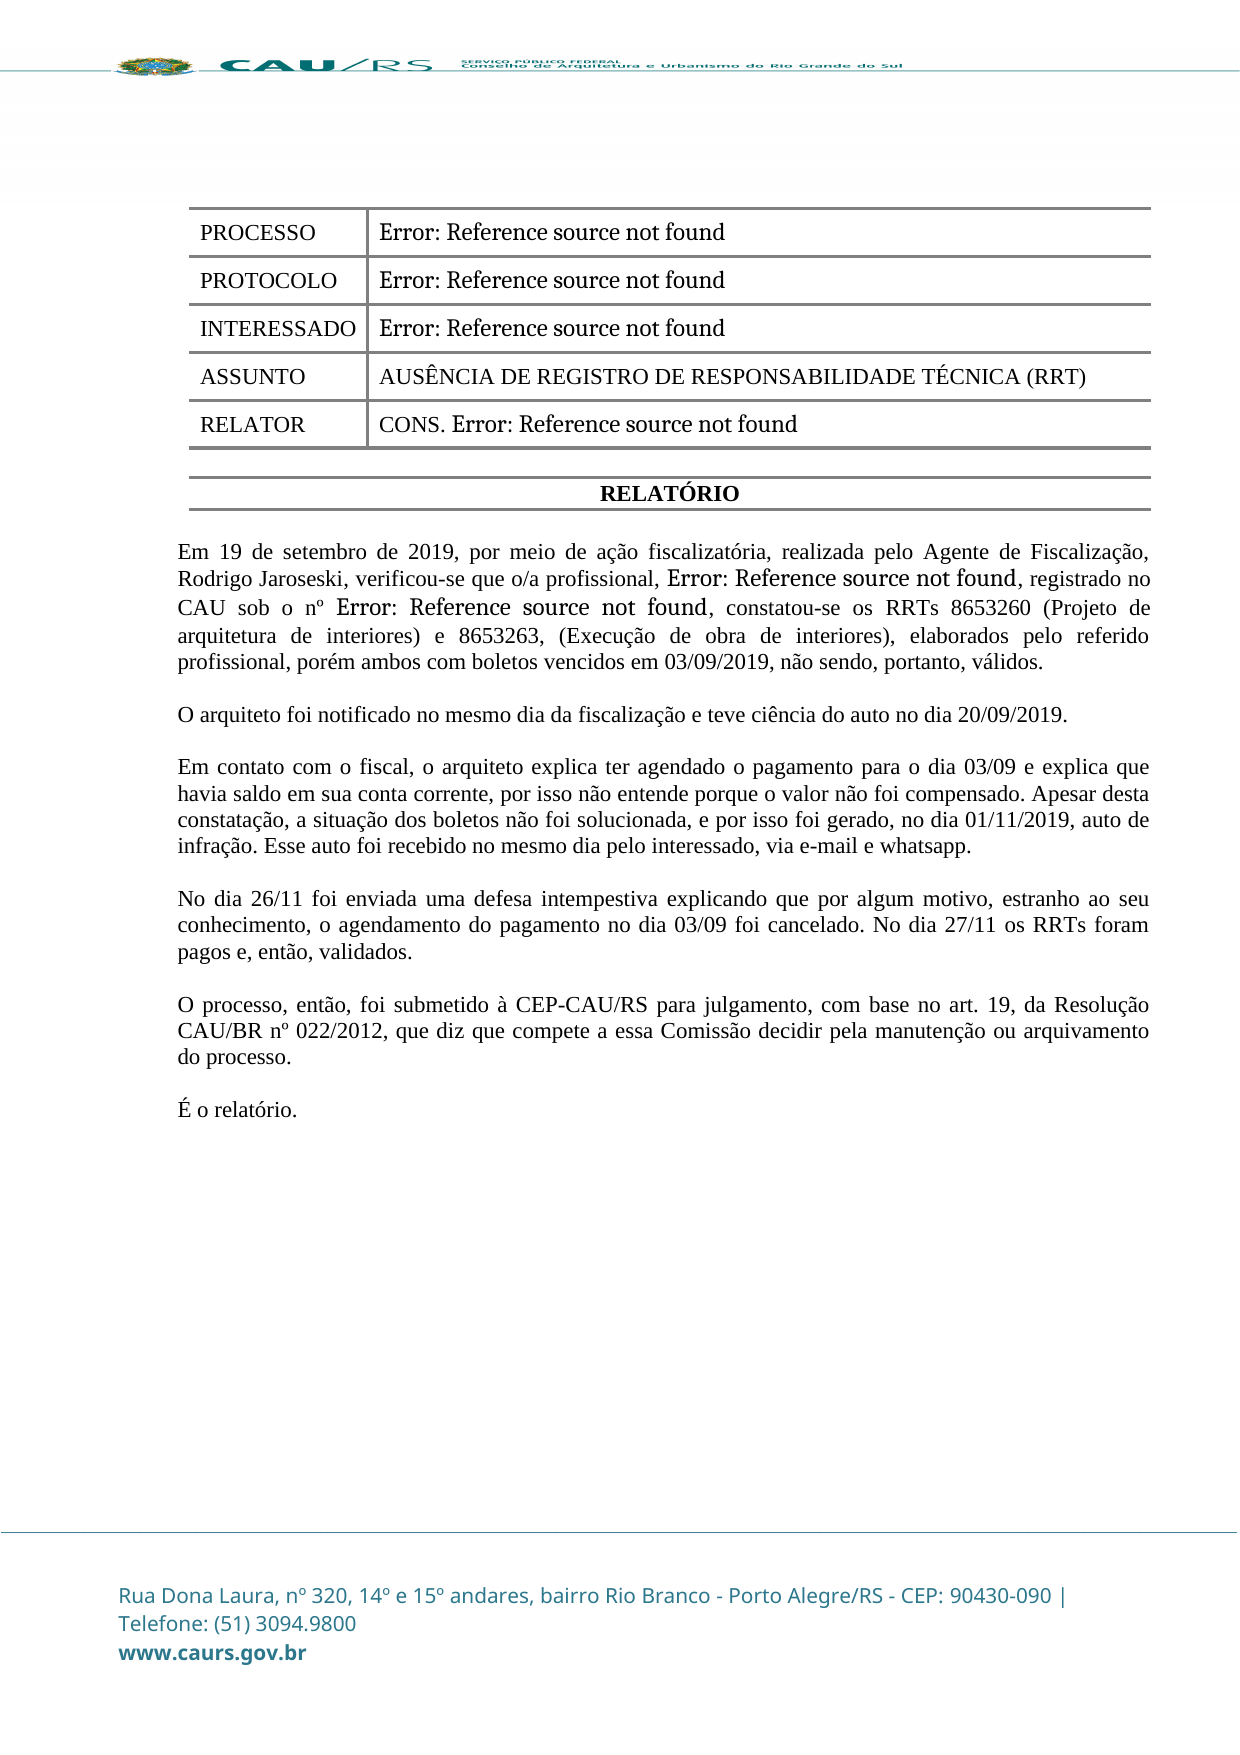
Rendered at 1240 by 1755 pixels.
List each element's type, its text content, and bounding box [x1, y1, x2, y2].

text O arquiteto foi notificado no mesmo dia da fiscalização e teve ciência do auto no dia 20/09/2019. [177, 701, 1151, 727]
table_cell RELATOR [189, 402, 366, 446]
table_header RELATÓRIO [189, 479, 1151, 508]
table_cell CONS. ORITZ ADRIANO ADAMS DE CAMPOS [369, 402, 1151, 446]
text No dia 26/11 foi enviada uma defesa intempestiva explicando que por algum motivo, estranho ao seu conhecimento, o agendamento do pagamento no dia 03/09 foi cancelado. No dia 27/11 os RRTs foram pagos e, então, validados. [177, 885, 1151, 964]
table_header 1000090754 / 2019 [369, 210, 1151, 255]
text Em 19 de setembro de 2019, por meio de ação fiscalizatória, realizada pelo Agente de Fiscalização, Rodrigo Jaroseski, verificou-se que o/a profissional, CARLOS RODRIGO BRAGA, registrado no CAU sob o nº A911070, constatou-se os RRTs 8653260 (Projeto de arquitetura de interiores) e 8653263, (Execução de obra de interiores), elaborados pelo referido profissional, porém ambos com boletos vencidos em 03/09/2019, não sendo, portanto, válidos. [177, 538, 1151, 674]
table_cell PROTOCOLO [189, 258, 366, 303]
table_cell INTERESSADO [189, 306, 366, 351]
table_cell ASSUNTO [189, 354, 366, 398]
table_header PROCESSO [189, 210, 366, 255]
text Em contato com o fiscal, o arquiteto explica ter agendado o pagamento para o dia 03/09 e explica que havia saldo em sua conta corrente, por isso não entende porque o valor não foi compensado. Apesar desta constatação, a situação dos boletos não foi solucionada, e por isso foi gerado, no dia 01/11/2019, auto de infração. Esse auto foi recebido no mesmo dia pelo interessado, via e-mail e whatsapp. [177, 753, 1151, 859]
table_cell AUSÊNCIA DE REGISTRO DE RESPONSABILIDADE TÉCNICA (RRT) [369, 354, 1151, 398]
text É o relatório. [177, 1096, 1151, 1122]
table_cell CARLOS RODRIGO BRAGA [369, 306, 1151, 351]
table_cell 970523/2019 [369, 258, 1151, 303]
text O processo, então, foi submetido à CEP-CAU/RS para julgamento, com base no art. 19, da Resolução CAU/BR nº 022/2012, que diz que compete a essa Comissão decidir pela manutenção ou arquivamento do processo. [177, 991, 1151, 1070]
